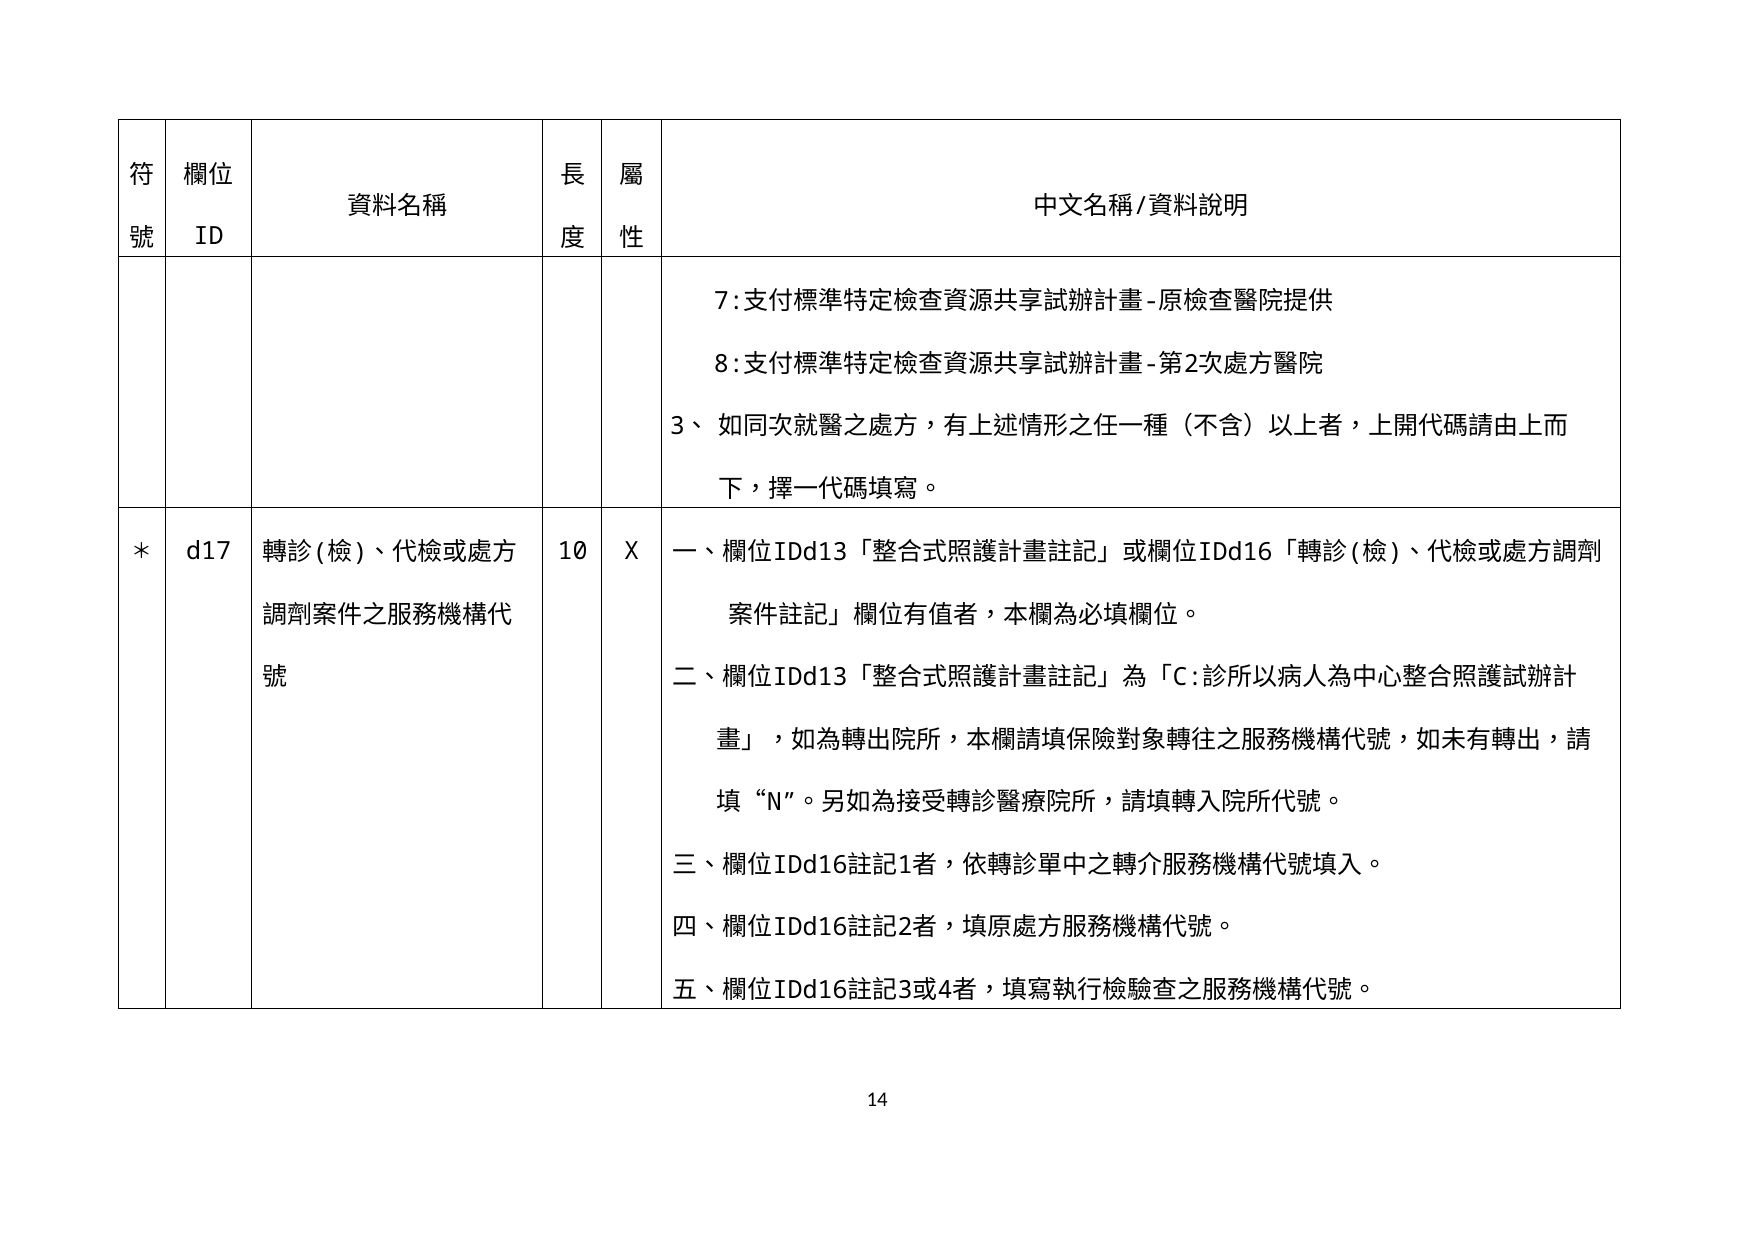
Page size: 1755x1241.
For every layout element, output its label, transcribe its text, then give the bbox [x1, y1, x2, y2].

table_header 長度 [543, 120, 601, 256]
table_header 符號 [119, 120, 165, 256]
table_header 欄位ID [166, 120, 251, 256]
table_cell d17 [166, 508, 251, 1008]
table_cell [166, 257, 251, 507]
table_header 中文名稱/資料說明 [662, 120, 1620, 256]
table_cell [543, 257, 601, 507]
table_cell 轉診(檢)、代檢或處方調劑案件之服務機構代號 [252, 508, 542, 1008]
table_cell [252, 257, 542, 507]
table_cell 一、欄位IDd13「整合式照護計畫註記」或欄位IDd16「轉診(檢)、代檢或處方調劑案件註記」欄位有值者，本欄為必填欄位。 二、欄位IDd13「整合式照護計畫註記」為「C:診所以病人為中心整合照護試辦計畫」，如為轉出院所，本欄請填保險對象轉往之服務機構代號，如未有轉出，請填“N”。另如為接受轉診醫療院所，請填轉入院所代號。 三、欄位IDd16註記1者，依轉診單中之轉介服務機構代號填入。 四、欄位IDd16註記2者，填原處方服務機構代號。 五、欄位IDd16註記3或4者，填寫執行檢驗查之服務機構代號。 [662, 508, 1620, 1008]
table_header 屬性 [602, 120, 661, 256]
table_cell [119, 257, 165, 507]
table_cell [602, 257, 661, 507]
table_cell ＊ [119, 508, 165, 1008]
table_cell 10 [543, 508, 601, 1008]
table_cell 7:支付標準特定檢查資源共享試辦計畫-原檢查醫院提供 8:支付標準特定檢查資源共享試辦計畫-第2次處方醫院 如同次就醫之處方，有上述情形之任一種（不含）以上者，上開代碼請由上而下，擇一代碼填寫。 [662, 257, 1620, 507]
table_header 資料名稱 [252, 120, 542, 256]
table_cell X [602, 508, 661, 1008]
